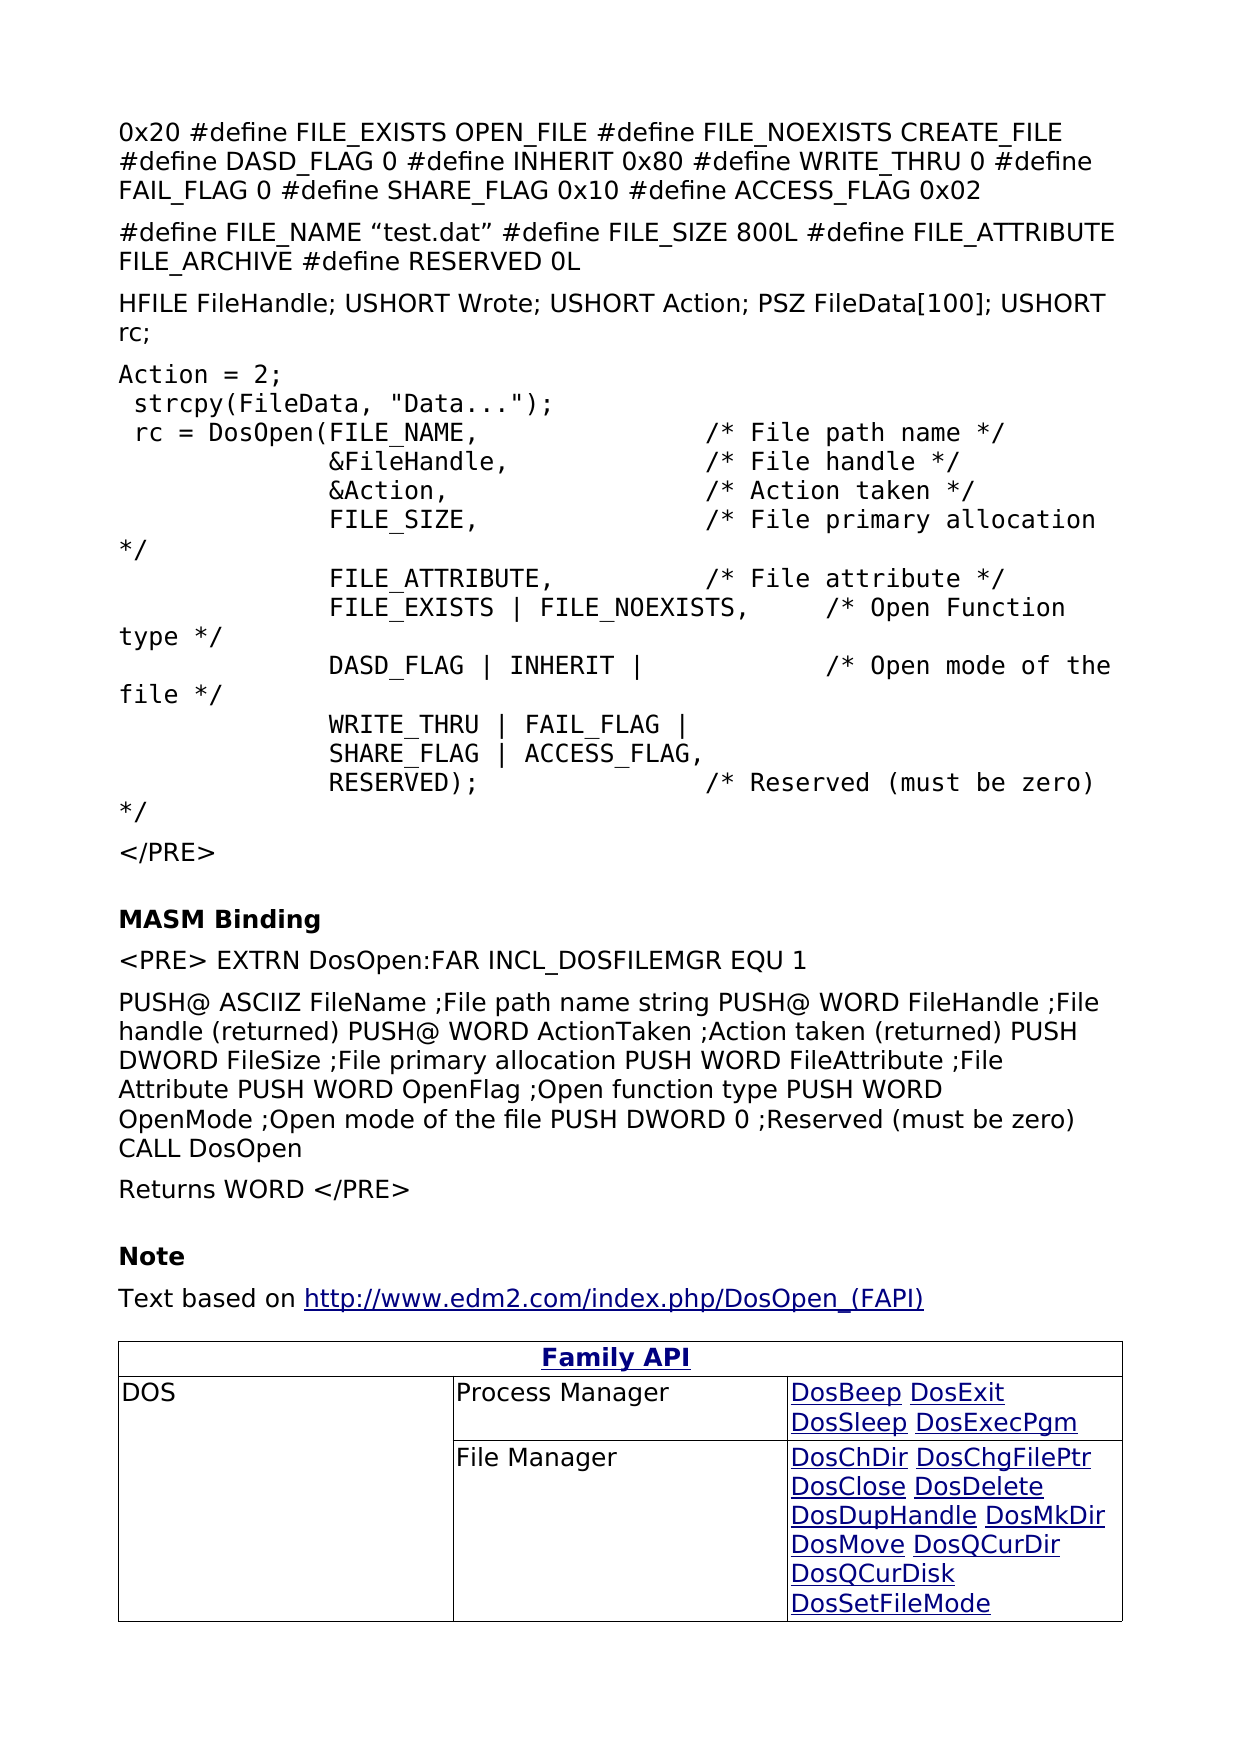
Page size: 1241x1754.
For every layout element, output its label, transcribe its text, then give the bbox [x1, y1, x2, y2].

subtitle Note [118, 1242, 1122, 1272]
table_cell DosChDir DosChgFilePtr DosClose DosDelete DosDupHandle DosMkDir DosMove DosQCurDir DosQCurDisk DosSetFileMode [788, 1441, 1122, 1621]
text Action = 2; strcpy(FileData, "Data..."); rc = DosOpen(FILE_NAME, /* File path name */ &FileHandle, /* File handle */ &Action, /* Action taken */ FILE_SIZE, /* File primary allocation */ FILE_ATTRIBUTE, /* File attribute */ FILE_EXISTS | FILE_NOEXISTS, /* Open Function type */ DASD_FLAG | INHERIT | /* Open mode of the file */ WRITE_THRU | FAIL_FLAG | SHARE_FLAG | ACCESS_FLAG, RESERVED); /* Reserved (must be zero) */ [118, 360, 1122, 826]
table_cell DOS [119, 1377, 453, 1621]
text HFILE FileHandle; USHORT Wrote; USHORT Action; PSZ FileData[100]; USHORT rc; [118, 289, 1122, 347]
text </PRE> [118, 838, 1122, 867]
text PUSH@ ASCIIZ FileName ;File path name string PUSH@ WORD FileHandle ;File handle (returned) PUSH@ WORD ActionTaken ;Action taken (returned) PUSH DWORD FileSize ;File primary allocation PUSH WORD FileAttribute ;File Attribute PUSH WORD OpenFlag ;Open function type PUSH WORD OpenMode ;Open mode of the file PUSH DWORD 0 ;Reserved (must be zero) CALL DosOpen [118, 988, 1122, 1163]
subtitle MASM Binding [118, 905, 1122, 934]
text #define FILE_NAME “test.dat” #define FILE_SIZE 800L #define FILE_ATTRIBUTE FILE_ARCHIVE #define RESERVED 0L [118, 218, 1122, 276]
table_cell DosBeep DosExit DosSleep DosExecPgm [788, 1377, 1122, 1440]
table_cell File Manager [454, 1441, 787, 1621]
table_header Family API [119, 1342, 1122, 1376]
text 0x20 #define FILE_EXISTS OPEN_FILE #define FILE_NOEXISTS CREATE_FILE #define DASD_FLAG 0 #define INHERIT 0x80 #define WRITE_THRU 0 #define FAIL_FLAG 0 #define SHARE_FLAG 0x10 #define ACCESS_FLAG 0x02 [118, 118, 1122, 206]
text <PRE> EXTRN DosOpen:FAR INCL_DOSFILEMGR EQU 1 [118, 947, 1122, 976]
text Text based on http://www.edm2.com/index.php/DosOpen_(FAPI) [118, 1284, 1122, 1313]
text Returns WORD </PRE> [118, 1176, 1122, 1205]
table_cell Process Manager [454, 1377, 787, 1440]
